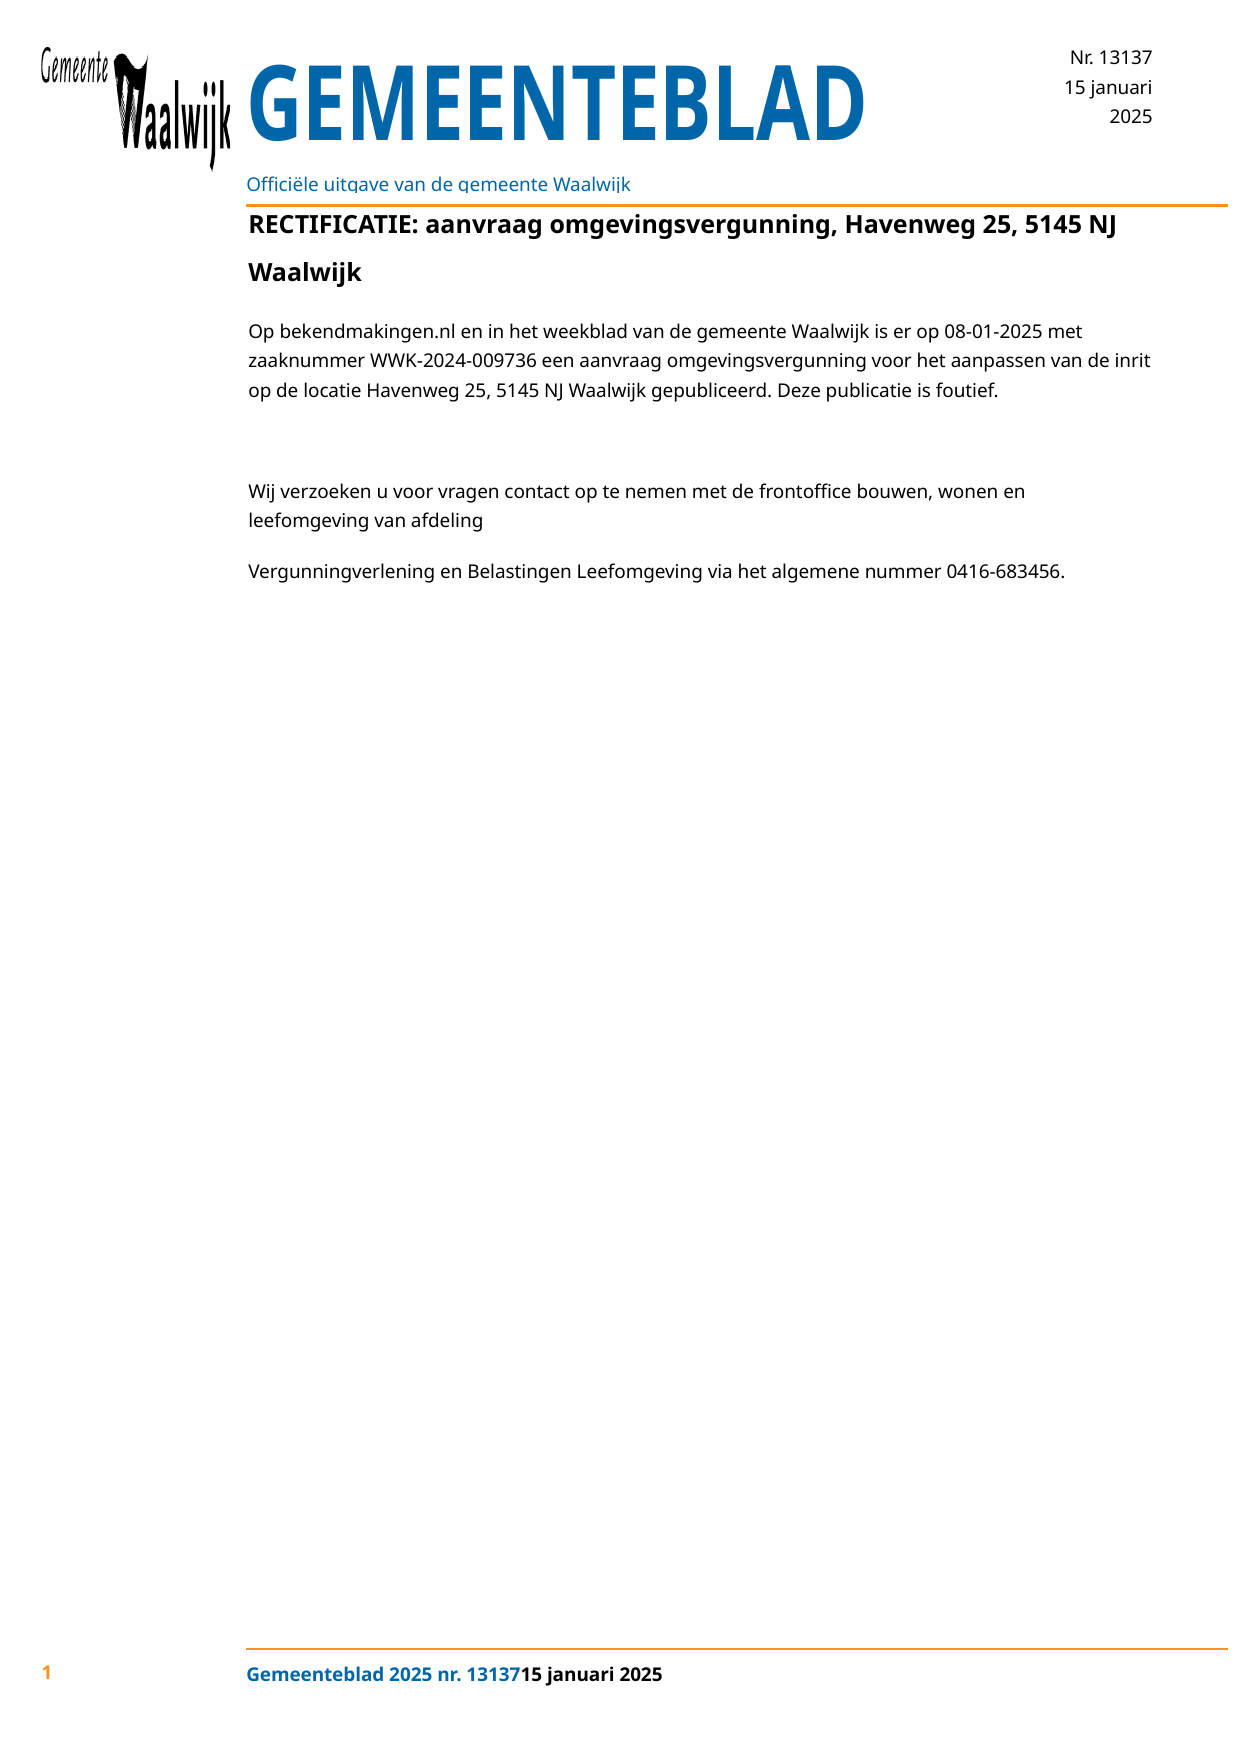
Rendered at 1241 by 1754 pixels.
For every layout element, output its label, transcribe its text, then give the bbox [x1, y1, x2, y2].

picture [41, 47, 231, 172]
text RECTIFICATIE: aanvraag omgevingsvergunning, Havenweg 25, 5145 NJ Waalwijk [248, 207, 1152, 288]
text Wij verzoeken u voor vragen contact op te nemen met de frontoffice bouwen, wonen en leefomgeving van afdeling [248, 478, 1152, 533]
text Vergunningverlening en Belastingen Leefomgeving via het algemene nummer 0416-683456. [248, 558, 1152, 584]
text Op bekendmakingen.nl en in het weekblad van de gemeente Waalwijk is er op 08-01-2025 met zaaknummer WWK-2024-009736 een aanvraag omgevingsvergunning voor het aanpassen van de inrit op de locatie Havenweg 25, 5145 NJ Waalwijk gepubliceerd. Deze publicatie is foutief. [248, 318, 1152, 403]
